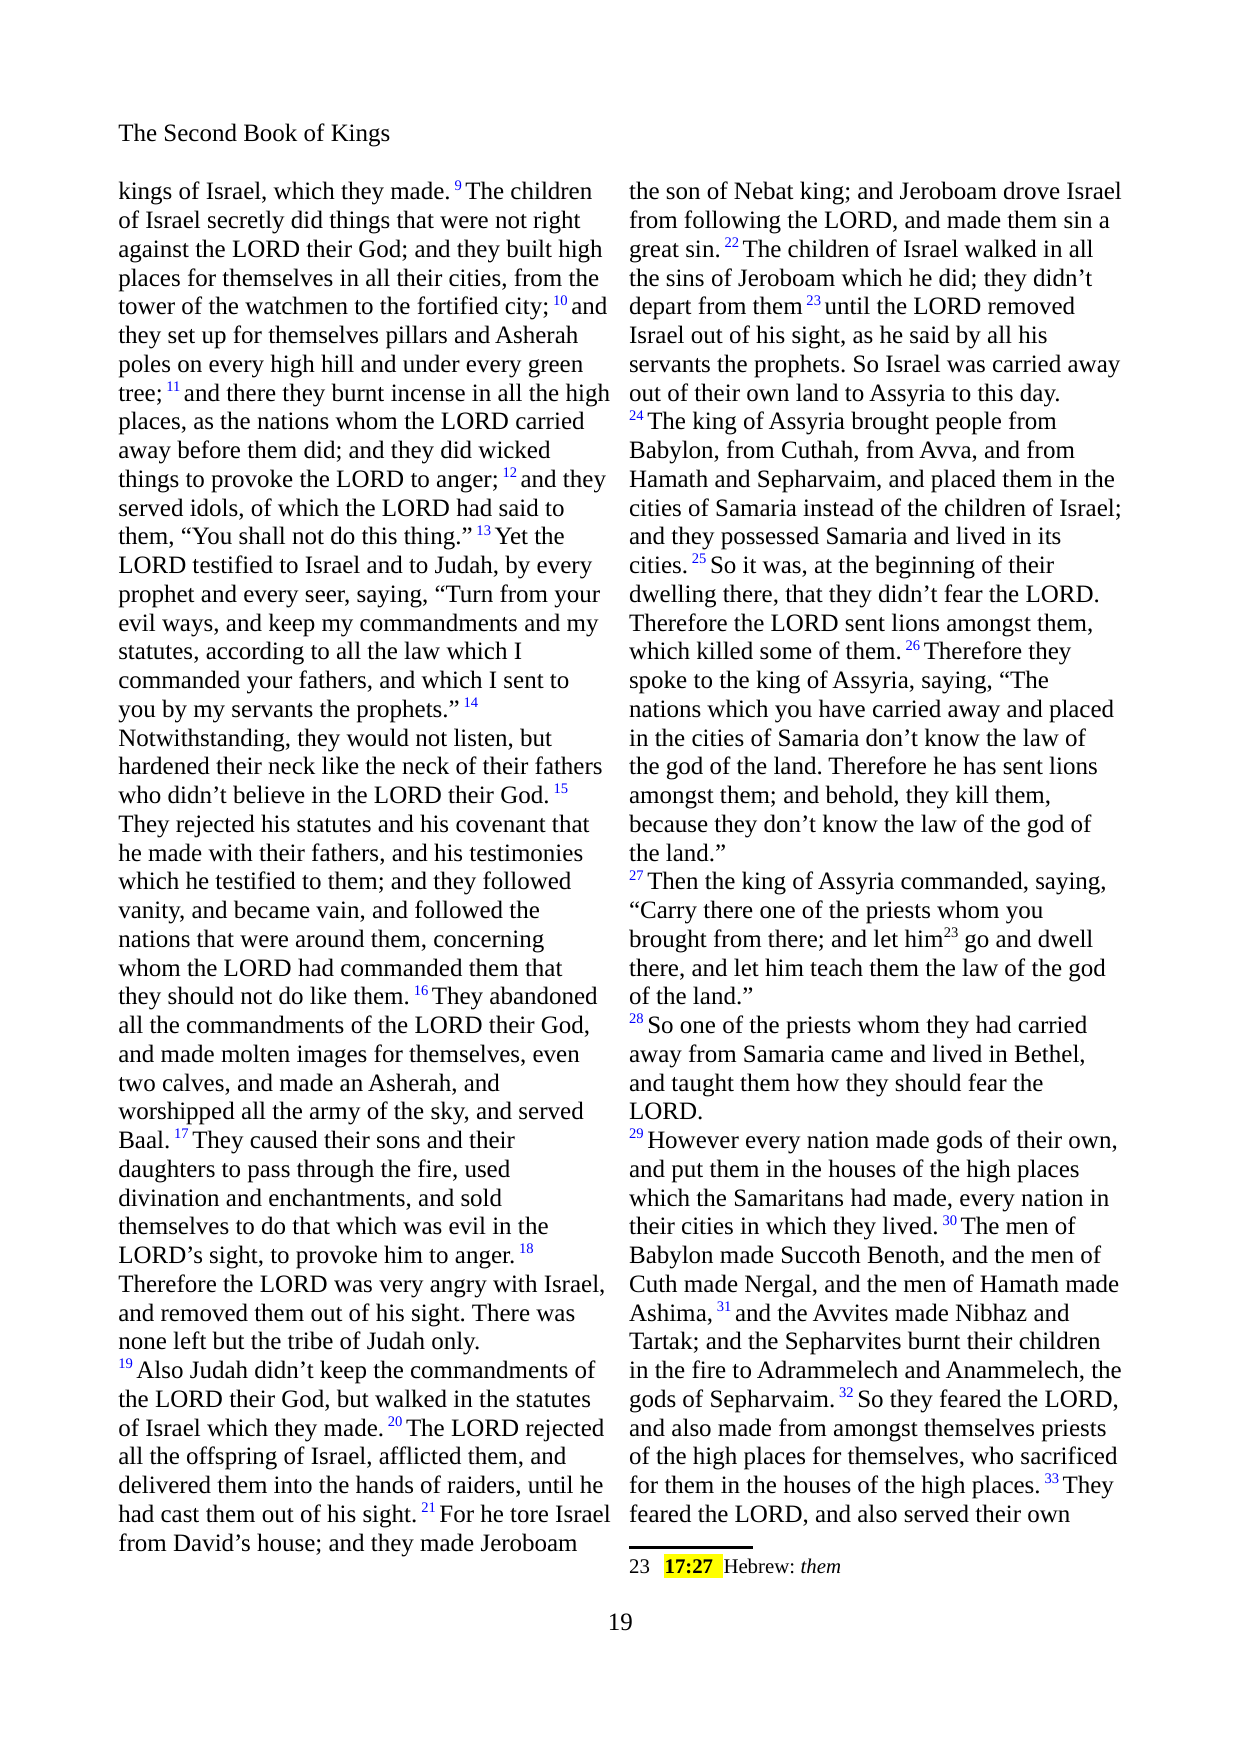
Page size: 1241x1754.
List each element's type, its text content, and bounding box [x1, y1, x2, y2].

text 28 So one of the priests whom they had carried away from Samaria came and lived in Bethel, and taught them how they should fear the LORD. [629, 1010, 1122, 1125]
text 19 Also Judah didn’t keep the commandments of the LORD their God, but walked in the statutes of Israel which they made. 20 The LORD rejected all the offspring of Israel, afflicted them, and delivered them into the hands of raiders, until he had cast them out of his sight. 21 For he tore Israel from David’s house; and they made Jeroboam [118, 1355, 611, 1556]
text kings of Israel, which they made. 9 The children of Israel secretly did things that were not right against the LORD their God; and they built high places for themselves in all their cities, from the tower of the watchmen to the fortified city; 10 and they set up for themselves pillars and Asherah poles on every high hill and under every green tree; 11 and there they burnt incense in all the high places, as the nations whom the LORD carried away before them did; and they did wicked things to provoke the LORD to anger; 12 and they served idols, of which the LORD had said to them, “You shall not do this thing.” 13 Yet the LORD testified to Israel and to Judah, by every prophet and every seer, saying, “Turn from your evil ways, and keep my commandments and my statutes, according to all the law which I commanded your fathers, and which I sent to you by my servants the prophets.” 14 Notwithstanding, they would not listen, but hardened their neck like the neck of their fathers who didn’t believe in the LORD their God. 15 They rejected his statutes and his covenant that he made with their fathers, and his testimonies which he testified to them; and they followed vanity, and became vain, and followed the nations that were around them, concerning whom the LORD had commanded them that they should not do like them. 16 They abandoned all the commandments of the LORD their God, and made molten images for themselves, even two calves, and made an Asherah, and worshipped all the army of the sky, and served Baal. 17 They caused their sons and their daughters to pass through the fire, used divination and enchantments, and sold themselves to do that which was evil in the LORD’s sight, to provoke him to anger. 18 Therefore the LORD was very angry with Israel, and removed them out of his sight. There was none left but the tribe of Judah only. [118, 176, 611, 1355]
text 24 The king of Assyria brought people from Babylon, from Cuthah, from Avva, and from Hamath and Sepharvaim, and placed them in the cities of Samaria instead of the children of Israel; and they possessed Samaria and lived in its cities. 25 So it was, at the beginning of their dwelling there, that they didn’t fear the LORD. Therefore the LORD sent lions amongst them, which killed some of them. 26 Therefore they spoke to the king of Assyria, saying, “The nations which you have carried away and placed in the cities of Samaria don’t know the law of the god of the land. Therefore he has sent lions amongst them; and behold, they kill them, because they don’t know the law of the god of the land.” [629, 406, 1122, 866]
text the son of Nebat king; and Jeroboam drove Israel from following the LORD, and made them sin a great sin. 22 The children of Israel walked in all the sins of Jeroboam which he did; they didn’t depart from them 23 until the LORD removed Israel out of his sight, as he said by all his servants the prophets. So Israel was carried away out of their own land to Assyria to this day. [629, 176, 1122, 406]
text 29 However every nation made gods of their own, and put them in the houses of the high places which the Samaritans had made, every nation in their cities in which they lived. 30 The men of Babylon made Succoth Benoth, and the men of Cuth made Nergal, and the men of Hamath made Ashima, 31 and the Avvites made Nibhaz and Tartak; and the Sepharvites burnt their children in the fire to Adrammelech and Anammelech, the gods of Sepharvaim. 32 So they feared the LORD, and also made from amongst themselves priests of the high places for themselves, who sacrificed for them in the houses of the high places. 33 They feared the LORD, and also served their own [629, 1125, 1122, 1528]
text 27 Then the king of Assyria commanded, saying, “Carry there one of the priests whom you brought from there; and let him go and dwell there, and let him teach them the law of the god of the land.” [629, 866, 1122, 1010]
text 17:27 Hebrew: them [629, 1553, 1122, 1578]
